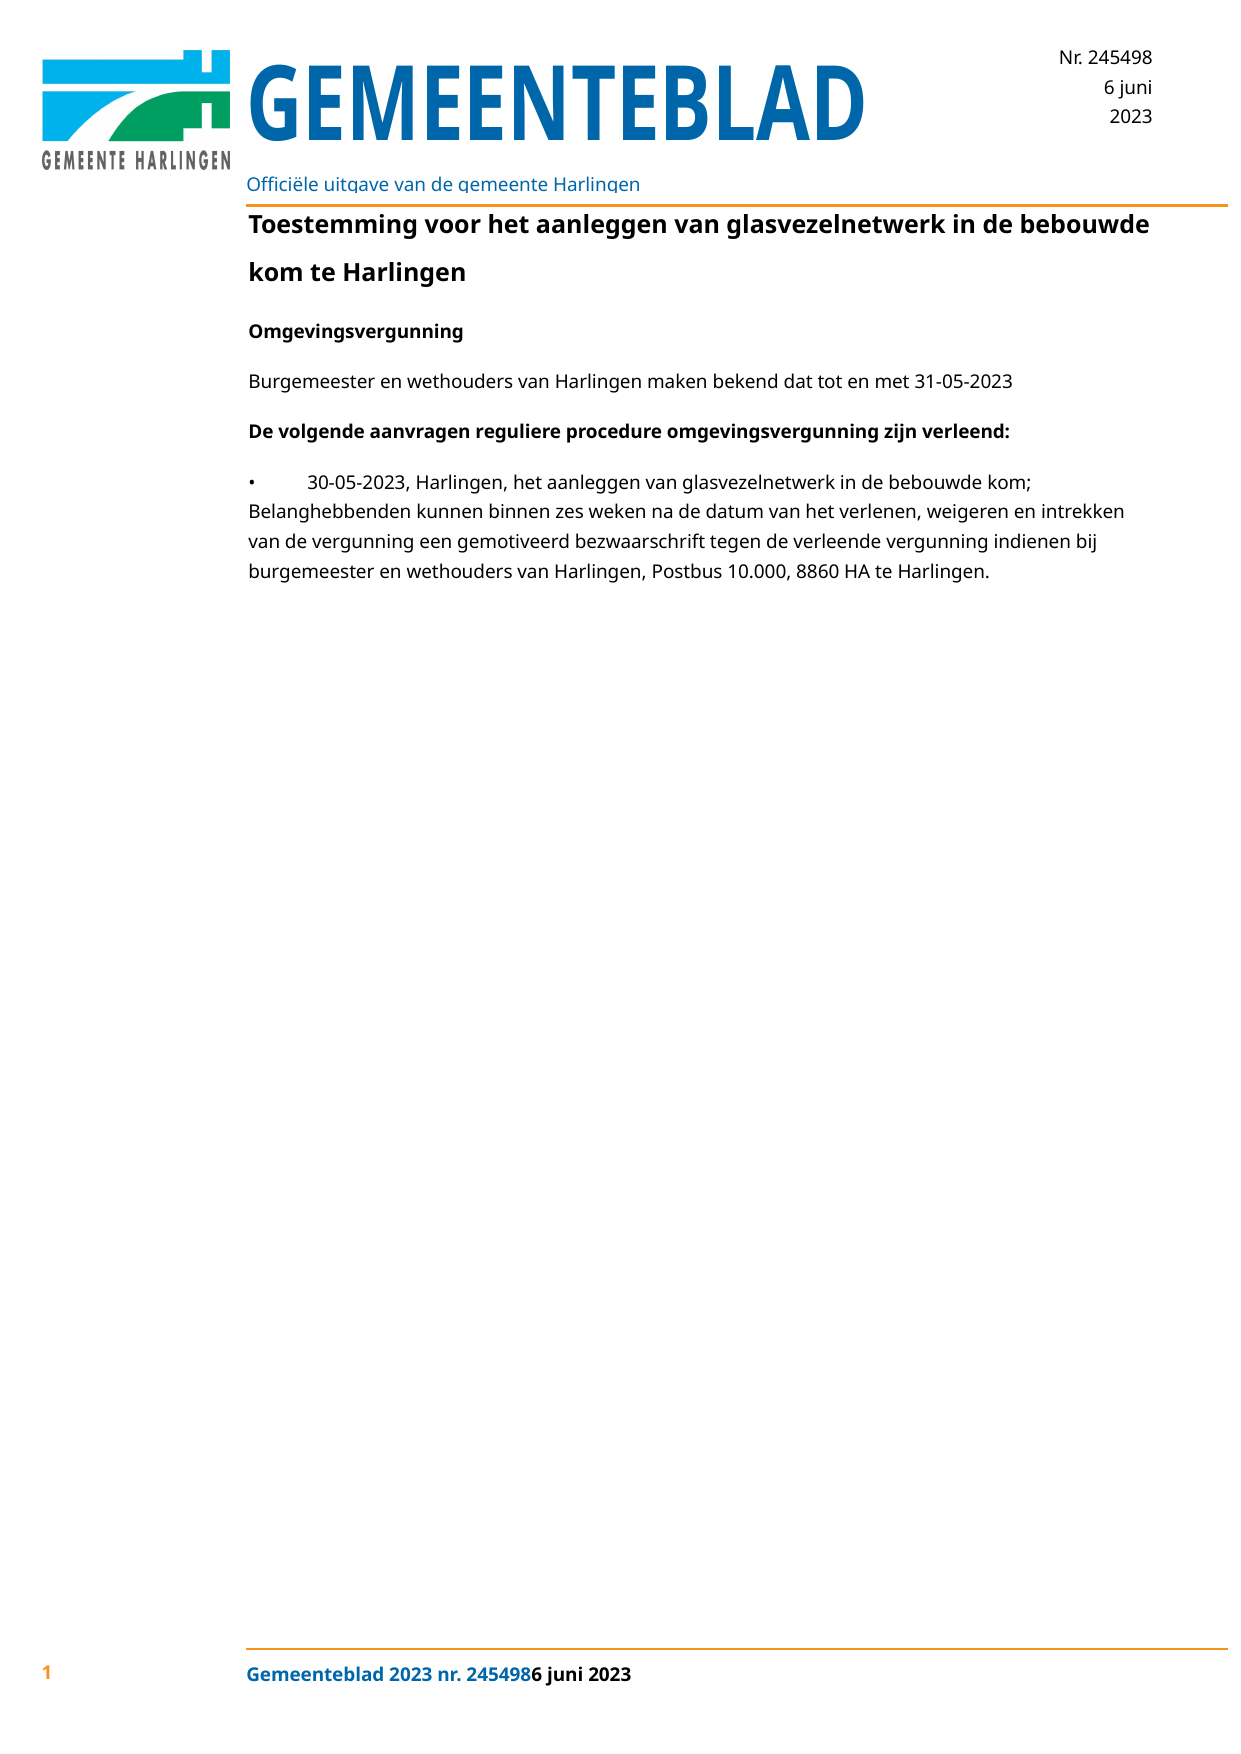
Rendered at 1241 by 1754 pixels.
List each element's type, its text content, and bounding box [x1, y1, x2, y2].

text Belanghebbenden kunnen binnen zes weken na de datum van het verlenen, weigeren en intrekken van de vergunning een gemotiveerd bezwaarschrift tegen de verleende vergunning indienen bij burgemeester en wethouders van Harlingen, Postbus 10.000, 8860 HA te Harlingen. [248, 499, 1152, 584]
text Burgemeester en wethouders van Harlingen maken bekend dat tot en met 31-05-2023 [248, 368, 1152, 394]
text Toestemming voor het aanleggen van glasvezelnetwerk in de bebouwde kom te Harlingen [248, 207, 1152, 288]
text Omgevingsvergunning [248, 318, 1152, 344]
list 30-05-2023, Harlingen, het aanleggen van glasvezelnetwerk in de bebouwde kom; [248, 469, 1152, 495]
text De volgende aanvragen reguliere procedure omgevingsvergunning zijn verleend: [248, 419, 1152, 444]
picture [41, 47, 231, 172]
